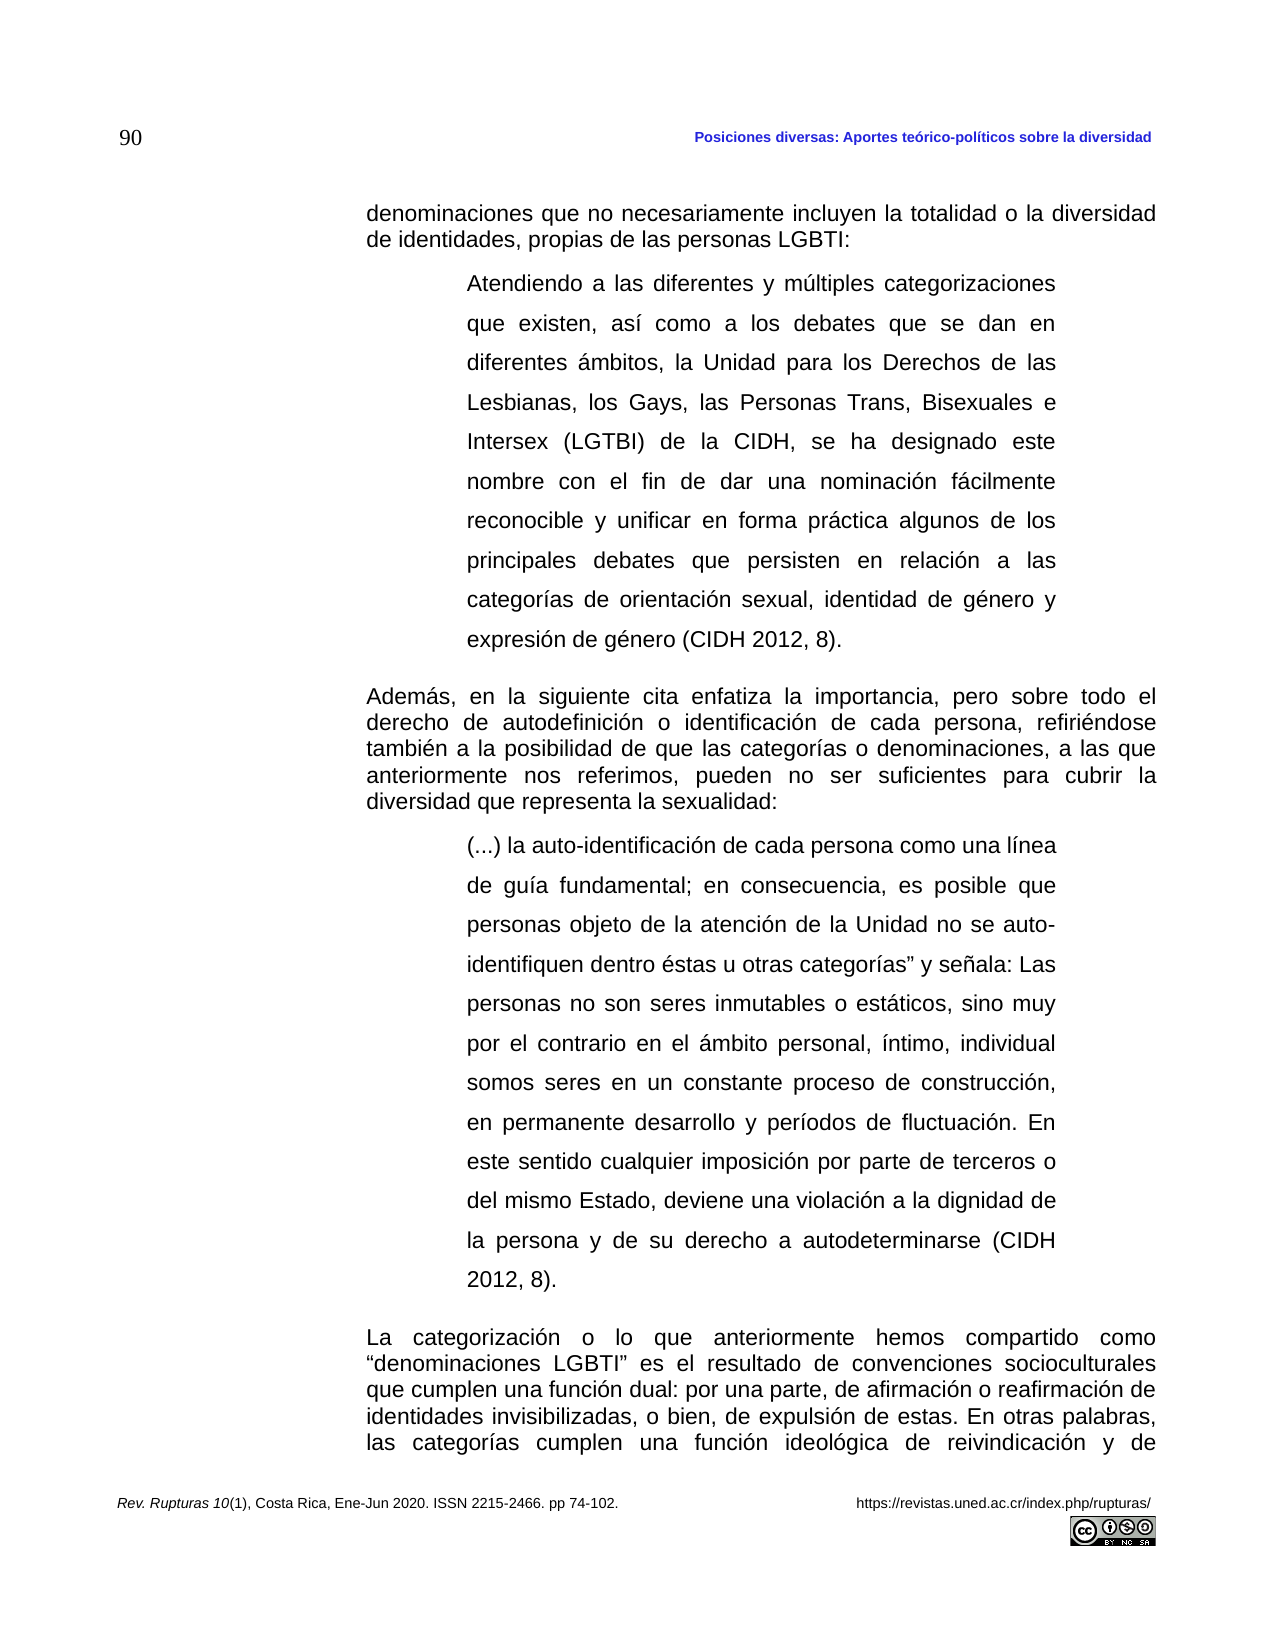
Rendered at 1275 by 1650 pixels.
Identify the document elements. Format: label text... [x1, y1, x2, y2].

text Además, en la siguiente cita enfatiza la importancia, pero sobre todo el derecho de autodefinición o identificación de cada persona, refiriéndose también a la posibilidad de que las categorías o denominaciones, a las que anteriormente nos referimos, pueden no ser suficientes para cubrir la diversidad que representa la sexualidad: [366, 683, 1157, 814]
text La categorización o lo que anteriormente hemos compartido como “denominaciones LGBTI” es el resultado de convenciones socioculturales que cumplen una función dual: por una parte, de afirmación o reafirmación de identidades invisibilizadas, o bien, de expulsión de estas. En otras palabras, las categorías cumplen una función ideológica de reivindicación y de [366, 1324, 1157, 1455]
picture [1070, 1516, 1156, 1546]
text denominaciones que no necesariamente incluyen la totalidad o la diversidad de identidades, propias de las personas LGBTI: [366, 200, 1157, 252]
text (...) la auto-identificación de cada persona como una línea de guía fundamental; en consecuencia, es posible que personas objeto de la atención de la Unidad no se auto-identifiquen dentro éstas u otras categorías” y señala: Las personas no son seres inmutables o estáticos, sino muy por el contrario en el ámbito personal, íntimo, individual somos seres en un constante proceso de construcción, en permanente desarrollo y períodos de fluctuación. En este sentido cualquier imposición por parte de terceros o del mismo Estado, deviene una violación a la dignidad de la persona y de su derecho a autodeterminarse (CIDH 2012, 8). [467, 832, 1056, 1293]
text Atendiendo a las diferentes y múltiples categorizaciones que existen, así como a los debates que se dan en diferentes ámbitos, la Unidad para los Derechos de las Lesbianas, los Gays, las Personas Trans, Bisexuales e Intersex (LGTBI) de la CIDH, se ha designado este nombre con el fin de dar una nominación fácilmente reconocible y unificar en forma práctica algunos de los principales debates que persisten en relación a las categorías de orientación sexual, identidad de género y expresión de género (CIDH 2012, 8). [467, 270, 1056, 652]
